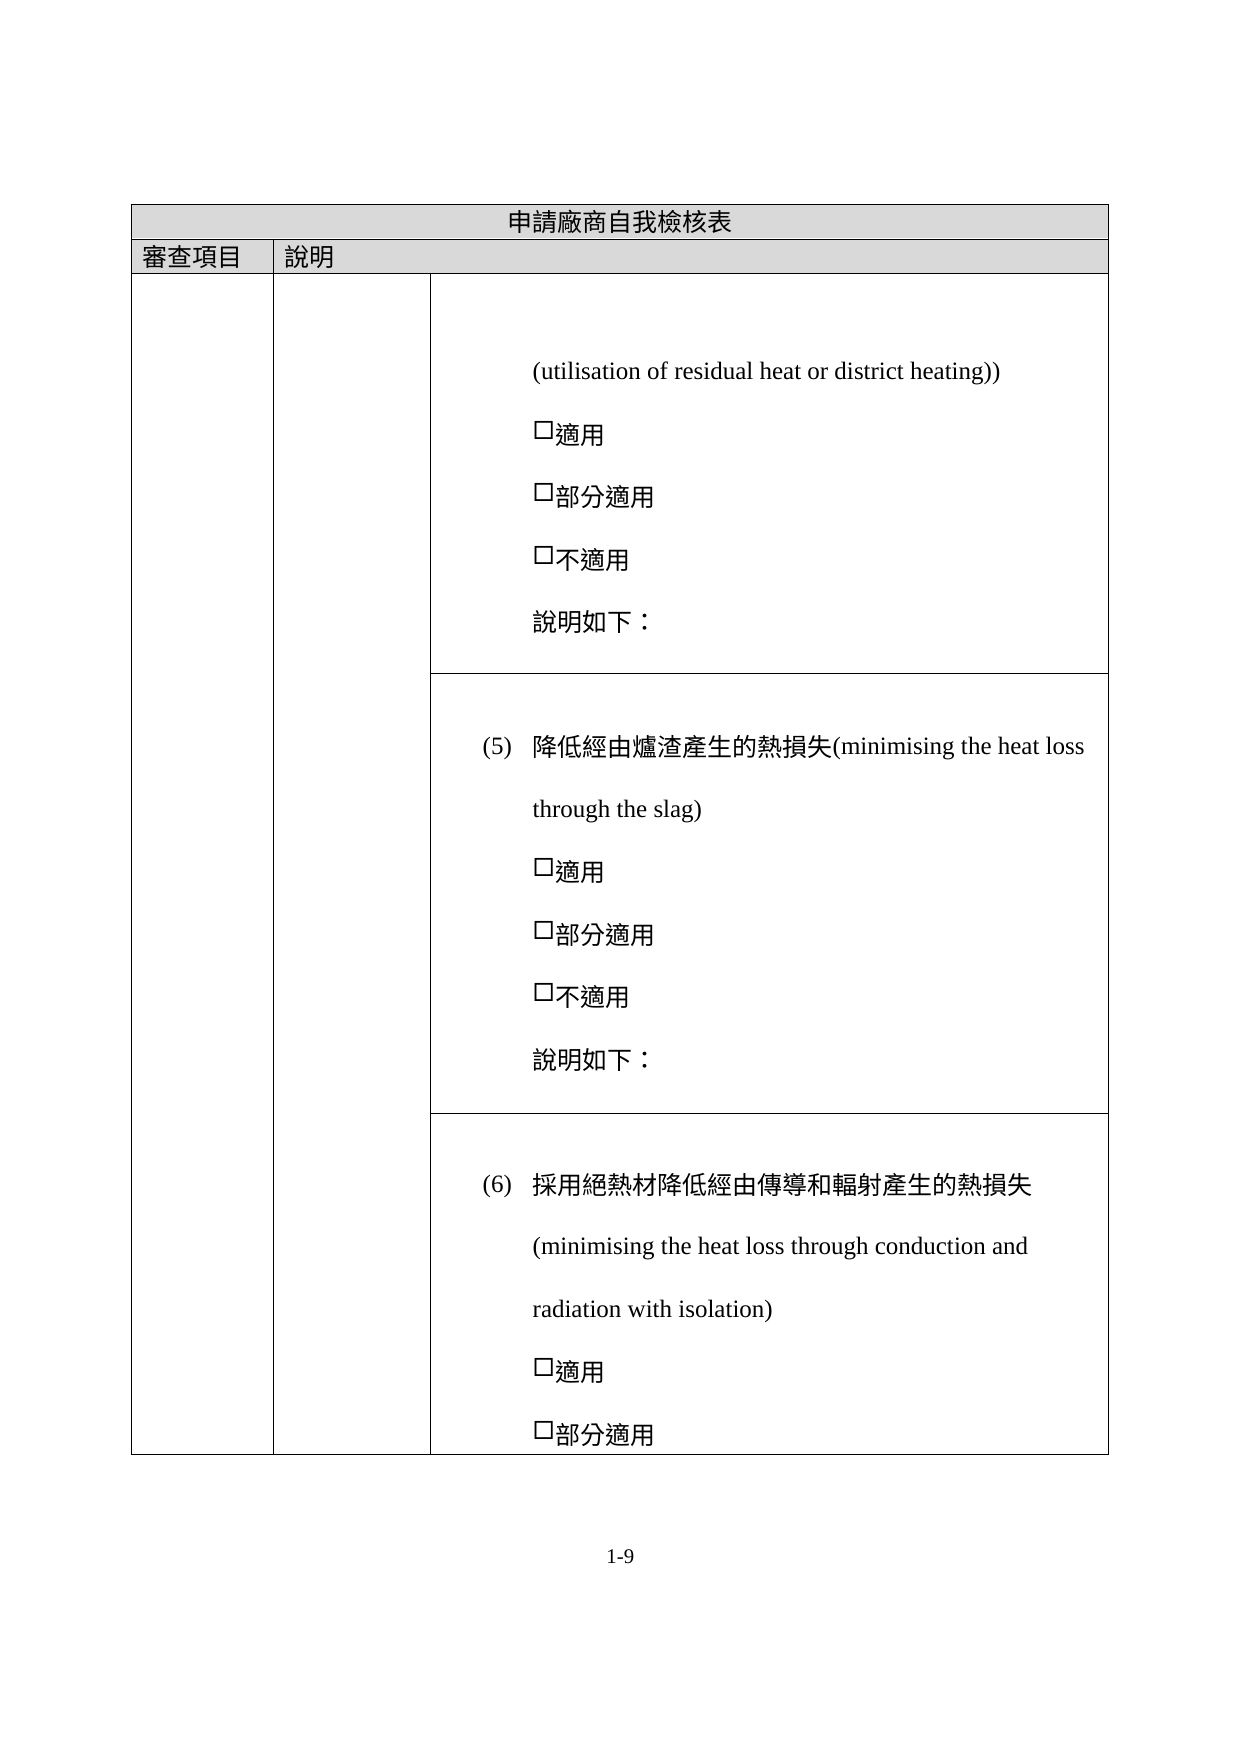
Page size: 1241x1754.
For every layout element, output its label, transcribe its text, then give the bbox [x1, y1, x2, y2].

table_cell (utilisation of residual heat or district heating)) 適用 部分適用 不適用 說明如下： [431, 274, 1108, 673]
table_cell [132, 274, 273, 1454]
table_cell 降低經由爐渣產生的熱損失(minimising the heat loss through the slag) 適用 部分適用 不適用 說明如下： [431, 674, 1108, 1112]
table_cell 說明 [274, 240, 1108, 273]
table_header 申請廠商自我檢核表 [132, 205, 1108, 238]
table_cell [274, 274, 430, 1454]
table_cell 審查項目 [132, 240, 273, 273]
table_cell 採用絕熱材降低經由傳導和輻射產生的熱損失(minimising the heat loss through conduction and radiation with isolation) 適用 部分適用 [431, 1114, 1108, 1454]
